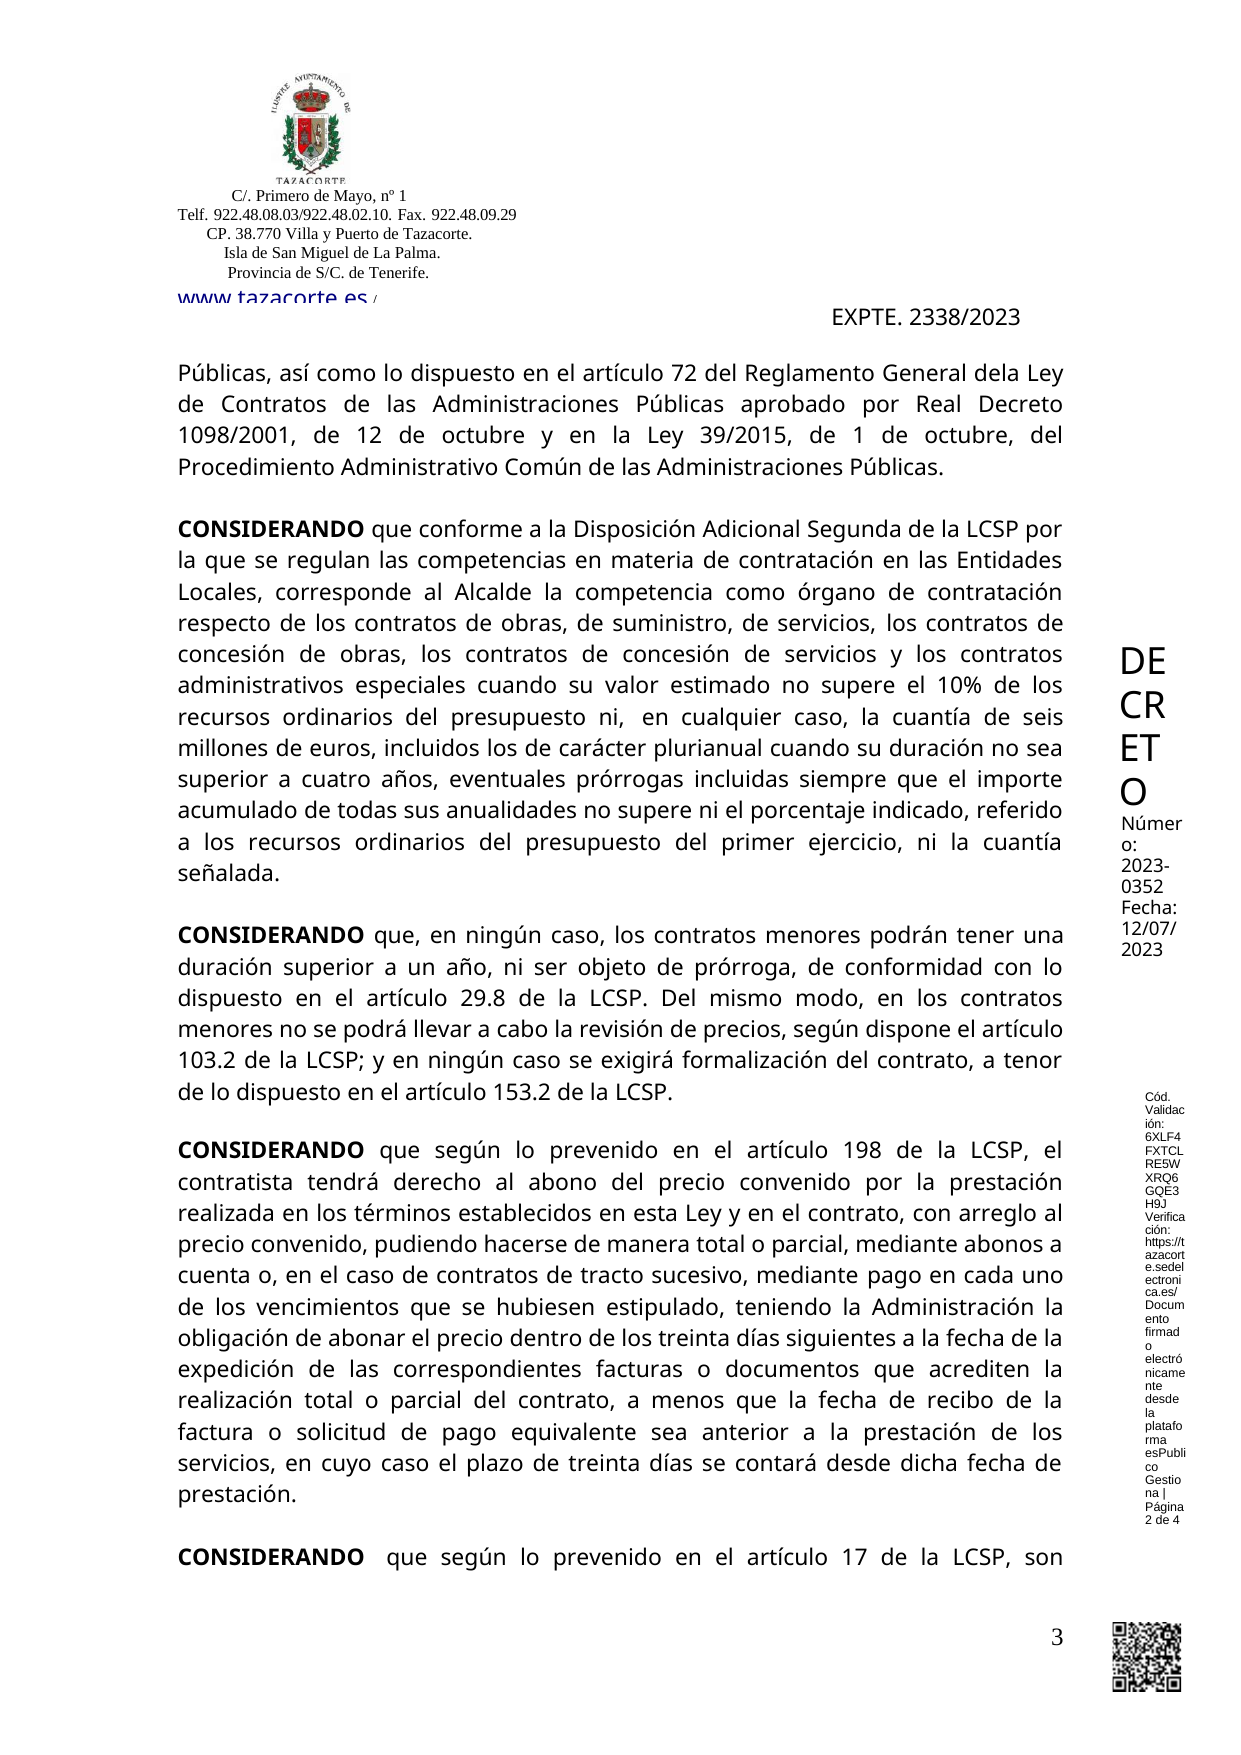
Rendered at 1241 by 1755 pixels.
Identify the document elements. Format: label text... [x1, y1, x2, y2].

text DECRETO [1119, 640, 1185, 814]
text Verificación: https://tazacorte.sedelectronica.es/ [1145, 1212, 1186, 1299]
text [1143, 1089, 1186, 1612]
text Número: 2023-0352 Fecha: 12/07/2023 [1121, 814, 1185, 961]
text CONSIDERANDO que según lo prevenido en el artículo 17 de la LCSP, son [177, 1541, 1064, 1572]
text Documento firmado electrónicamente desde la plataforma esPublico Gestiona | Página 2 de 4 [1145, 1299, 1186, 1527]
text CONSIDERANDO que, en ningún caso, los contratos menores podrán tener una duración superior a un año, ni ser objeto de prórroga, de conformidad con lo dispuesto en el artículo 29.8 de la LCSP. Del mismo modo, en los contratos menores no se podrá llevar a cabo la revisión de precios, según dispone el artículo 103.2 de la LCSP; y en ningún caso se exigirá formalización del contrato, a tenor de lo dispuesto en el artículo 153.2 de la LCSP. [177, 919, 1064, 1107]
text Públicas, así como lo dispuesto en el artículo 72 del Reglamento General dela Ley de Contratos de las Administraciones Públicas aprobado por Real Decreto 1098/2001, de 12 de octubre y en la Ley 39/2015, de 1 de octubre, del Procedimiento Administrativo Común de las Administraciones Públicas. [177, 357, 1064, 482]
text Cód. Validación: 6XLF4FXTCLRE5WXRQ6GQE3H9J [1145, 1091, 1186, 1212]
text CONSIDERANDO que conforme a la Disposición Adicional Segunda de la LCSP por la que se regulan las competencias en materia de contratación en las Entidades Locales, corresponde al Alcalde la competencia como órgano de contratación respecto de los contratos de obras, de suministro, de servicios, los contratos de concesión de obras, los contratos de concesión de servicios y los contratos administrativos especiales cuando su valor estimado no supere el 10% de los recursos ordinarios del presupuesto ni, en cualquier caso, la cuantía de seis millones de euros, incluidos los de carácter plurianual cuando su duración no sea superior a cuatro años, eventuales prórrogas incluidas siempre que el importe acumulado de todas sus anualidades no supere ni el porcentaje indicado, referido a los recursos ordinarios del presupuesto del primer ejercicio, ni la cuantía señalada. [177, 513, 1064, 888]
text [1117, 638, 1185, 985]
text CONSIDERANDO que según lo prevenido en el artículo 198 de la LCSP, el contratista tendrá derecho al abono del precio convenido por la prestación realizada en los términos establecidos en esta Ley y en el contrato, con arreglo al precio convenido, pudiendo hacerse de manera total o parcial, mediante abonos a cuenta o, en el caso de contratos de tracto sucesivo, mediante pago en cada uno de los vencimientos que se hubiesen estipulado, teniendo la Administración la obligación de abonar el precio dentro de los treinta días siguientes a la fecha de la expedición de las correspondientes facturas o documentos que acrediten la realización total o parcial del contrato, a menos que la fecha de recibo de la factura o solicitud de pago equivalente sea anterior a la prestación de los servicios, en cuyo caso el plazo de treinta días se contará desde dicha fecha de prestación. [177, 1134, 1064, 1509]
